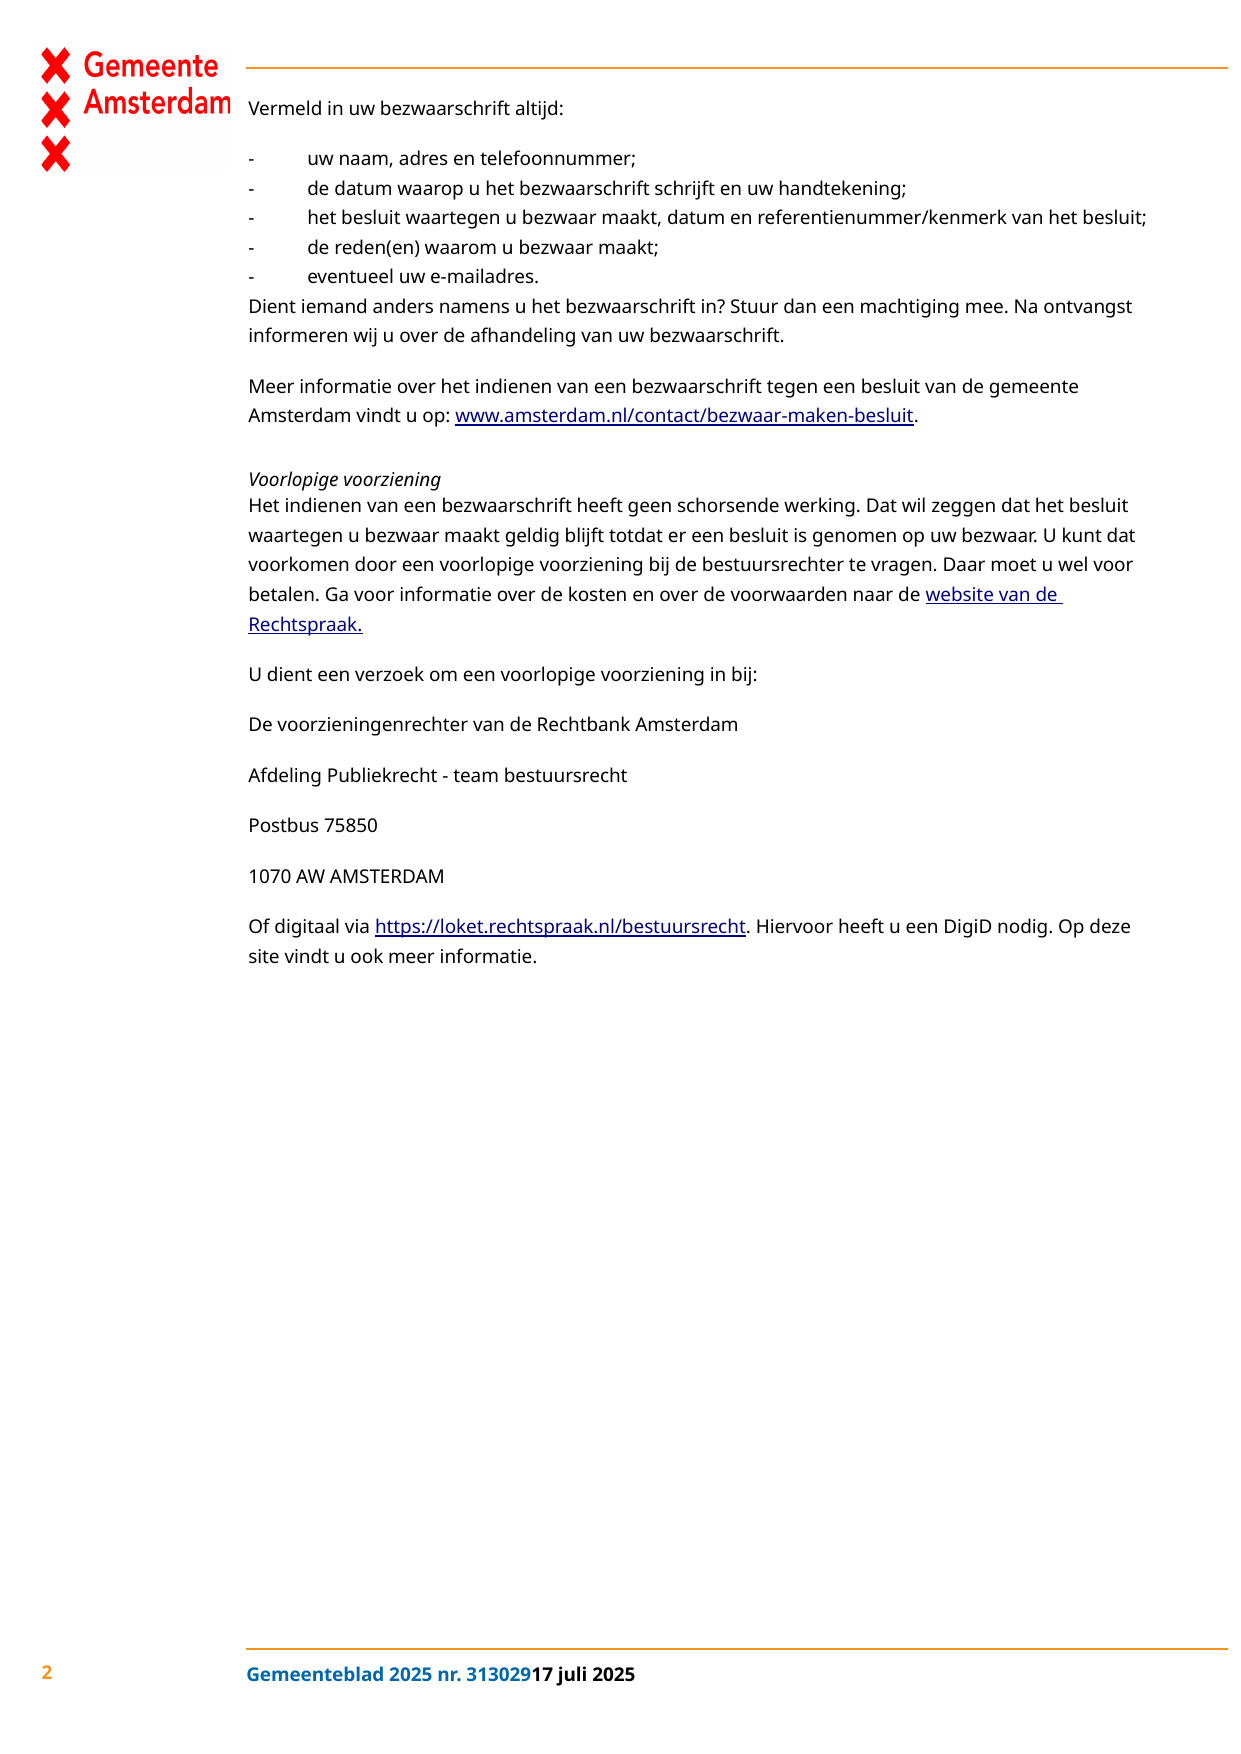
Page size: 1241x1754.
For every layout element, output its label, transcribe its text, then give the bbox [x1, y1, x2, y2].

list het besluit waartegen u bezwaar maakt, datum en referentienummer/kenmerk van het besluit; [248, 204, 1152, 230]
list uw naam, adres en telefoonnummer; [248, 145, 1152, 171]
text Het indienen van een bezwaarschrift heeft geen schorsende werking. Dat wil zeggen dat het besluit waartegen u bezwaar maakt geldig blijft totdat er een besluit is genomen op uw bezwaar. U kunt dat voorkomen door een voorlopige voorziening bij de bestuursrechter te vragen. Daar moet u wel voor betalen. Ga voor informatie over de kosten en over de voorwaarden naar de website van de Rechtspraak. [248, 492, 1152, 636]
text Voorlopige voorziening [248, 467, 1152, 492]
list de reden(en) waarom u bezwaar maakt; [248, 234, 1152, 260]
text Afdeling Publiekrecht - team bestuursrecht [248, 762, 1152, 788]
text De voorzieningenrechter van de Rechtbank Amsterdam [248, 712, 1152, 737]
text 1070 AW AMSTERDAM [248, 863, 1152, 888]
list eventueel uw e-mailadres. [248, 263, 1152, 289]
text Vermeld in uw bezwaarschrift altijd: [248, 95, 1152, 121]
text U dient een verzoek om een voorlopige voorziening in bij: [248, 661, 1152, 687]
list de datum waarop u het bezwaarschrift schrijft en uw handtekening; [248, 175, 1152, 201]
text Dient iemand anders namens u het bezwaarschrift in? Stuur dan een machtiging mee. Na ontvangst informeren wij u over de afhandeling van uw bezwaarschrift. [248, 293, 1152, 348]
text Meer informatie over het indienen van een bezwaarschrift tegen een besluit van de gemeente Amsterdam vindt u op: www.amsterdam.nl/contact/bezwaar-maken-besluit. [248, 373, 1152, 428]
text Of digitaal via https://loket.rechtspraak.nl/bestuursrecht. Hiervoor heeft u een DigiD nodig. Op deze site vindt u ook meer informatie. [248, 913, 1152, 968]
text Postbus 75850 [248, 812, 1152, 838]
picture [41, 47, 231, 172]
